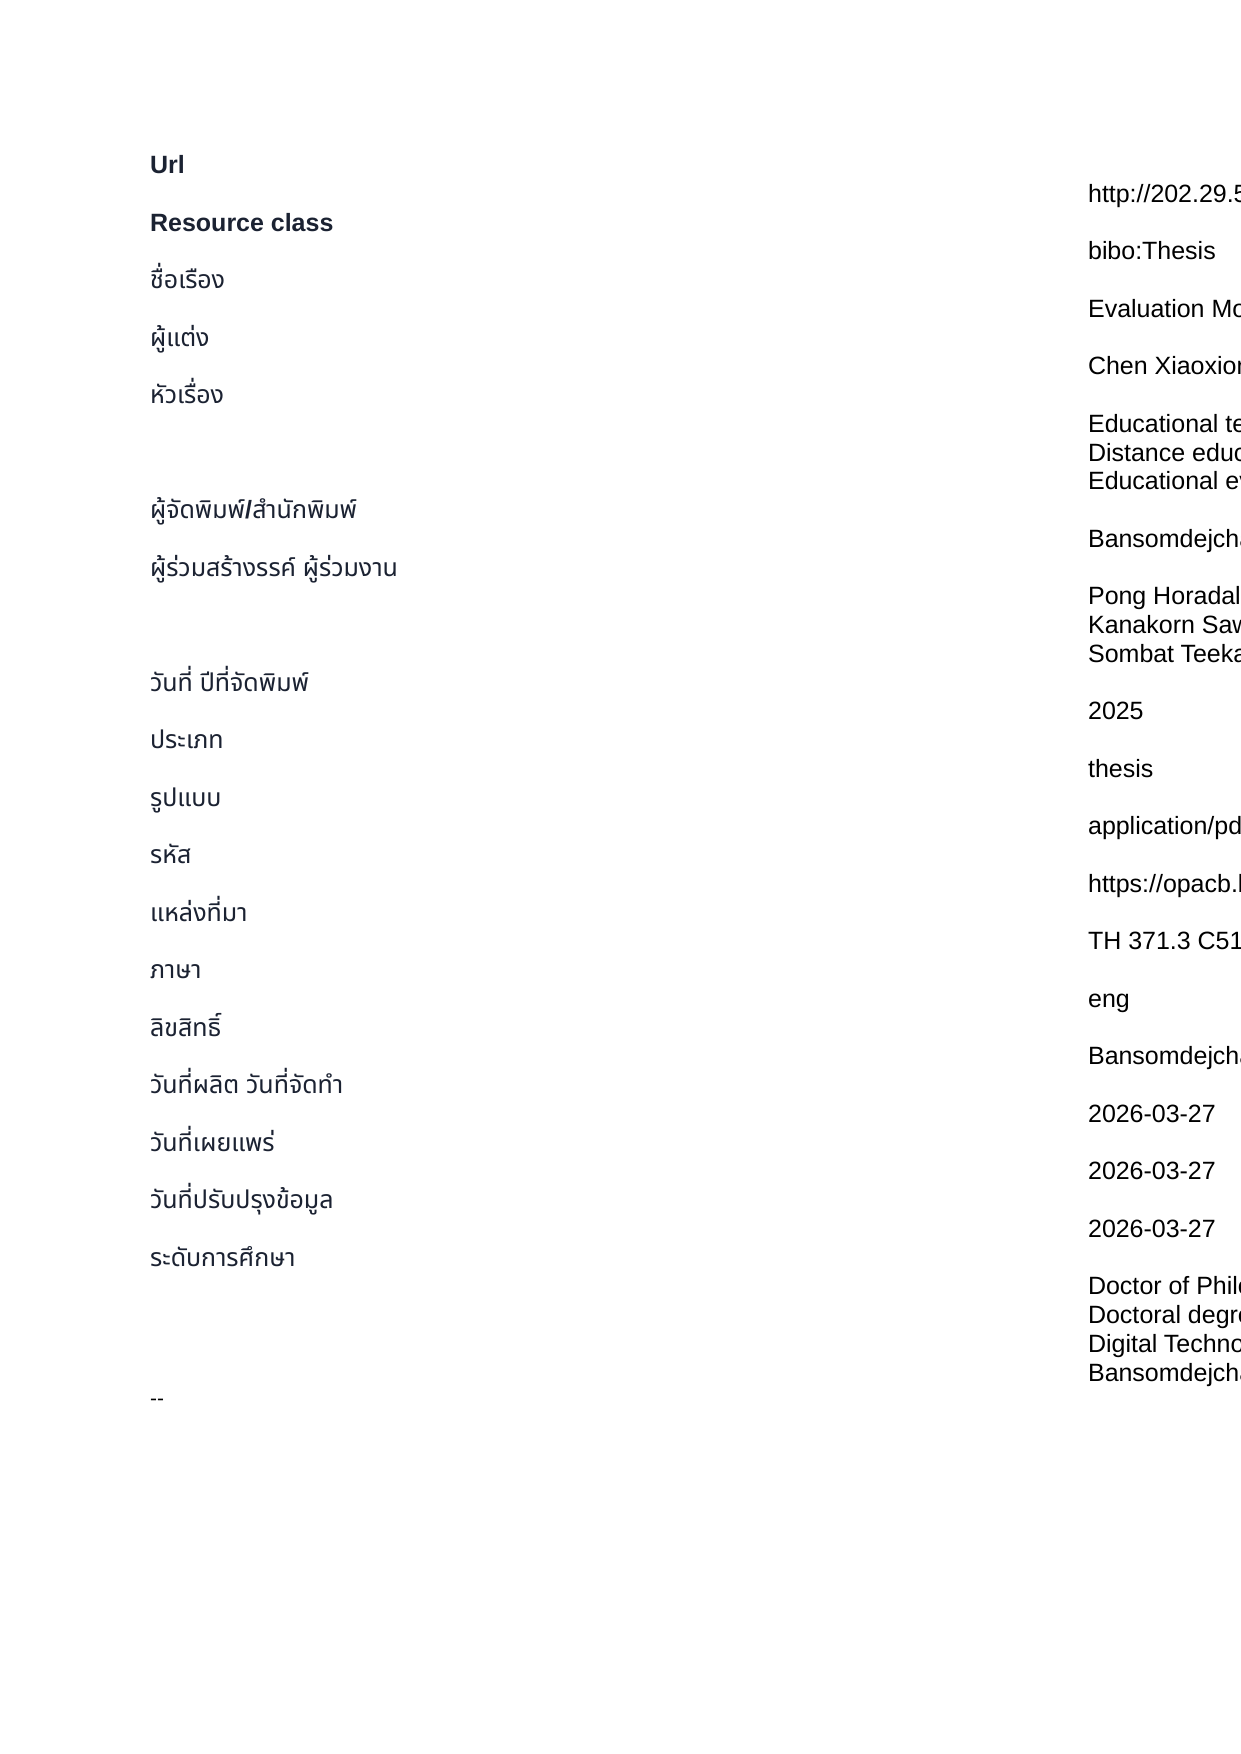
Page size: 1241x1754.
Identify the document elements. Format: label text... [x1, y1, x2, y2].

text วันที่ ปีที่จัดพิมพ์ [150, 667, 1090, 696]
text https://opacb.bsru.ac.th/cgi-bin/koha/opac-detail.pl?biblionumber=129787 ลิงค์ข้อมูลในระบบ Matrix [1088, 869, 1240, 897]
text Digital Technology Management for Education [1088, 1329, 1240, 1357]
text ระดับการศึกษา [150, 1242, 1090, 1271]
text ลิขสิทธิ์ [150, 1012, 1090, 1041]
text Kanakorn Sawangcharoen [1088, 610, 1240, 639]
text Bansomdejchaopraya Rajabhat University [1088, 1357, 1240, 1386]
text Doctoral degree [1088, 1300, 1240, 1329]
text http://202.29.54.157/s/library/item/3594 [1088, 179, 1240, 207]
text รูปแบบ [150, 782, 1090, 811]
text Evaluation Model of E-Education instructional Mass Communication for Teacher in Shaanxi Province [1088, 294, 1240, 322]
text 2026-03-27 [1088, 1099, 1240, 1127]
text รหัส [150, 840, 1090, 869]
text Educational technology [1088, 409, 1240, 437]
text TH 371.3 C518E 2025 [1088, 926, 1240, 955]
text หัวเรื่อง [150, 380, 1090, 409]
text ชื่อเรือง [150, 265, 1090, 294]
text ภาษา [150, 955, 1090, 984]
text application/pdf [1088, 811, 1240, 840]
text Url [150, 150, 1090, 179]
text Educational evaluation [1088, 466, 1240, 495]
text ผู้แต่ง [150, 322, 1090, 351]
text Chen Xiaoxiong [1088, 351, 1240, 380]
text ประเภท [150, 725, 1090, 754]
text ผู้จัดพิมพ์/สำนักพิมพ์ [150, 495, 1090, 524]
text 2025 [1088, 696, 1240, 725]
text thesis [1088, 754, 1240, 782]
text Distance education [1088, 437, 1240, 466]
text Bansomdejchaopraya Rajabhat University. Office of Academic Resources and Information Technology [1088, 524, 1240, 552]
text 2026-03-27 [1088, 1214, 1240, 1242]
text -- [150, 1386, 1090, 1410]
text Resource class [150, 207, 1090, 236]
text วันที่ปรับปรุงข้อมูล [150, 1185, 1090, 1214]
text Bansomdejchaopraya Rajabhat University [1088, 1041, 1240, 1070]
text Doctor of Philosophy [1088, 1271, 1240, 1300]
text 2026-03-27 [1088, 1156, 1240, 1185]
text ผู้ร่วมสร้างรรค์ ผู้ร่วมงาน [150, 552, 1090, 581]
text Pong Horadal [1088, 581, 1240, 610]
text bibo:Thesis [1088, 236, 1240, 265]
text Sombat Teekasap [1088, 639, 1240, 667]
text วันที่เผยแพร่ [150, 1127, 1090, 1156]
text วันที่ผลิต วันที่จัดทำ [150, 1070, 1090, 1099]
text eng [1088, 984, 1240, 1012]
text แหล่งที่มา [150, 897, 1090, 926]
